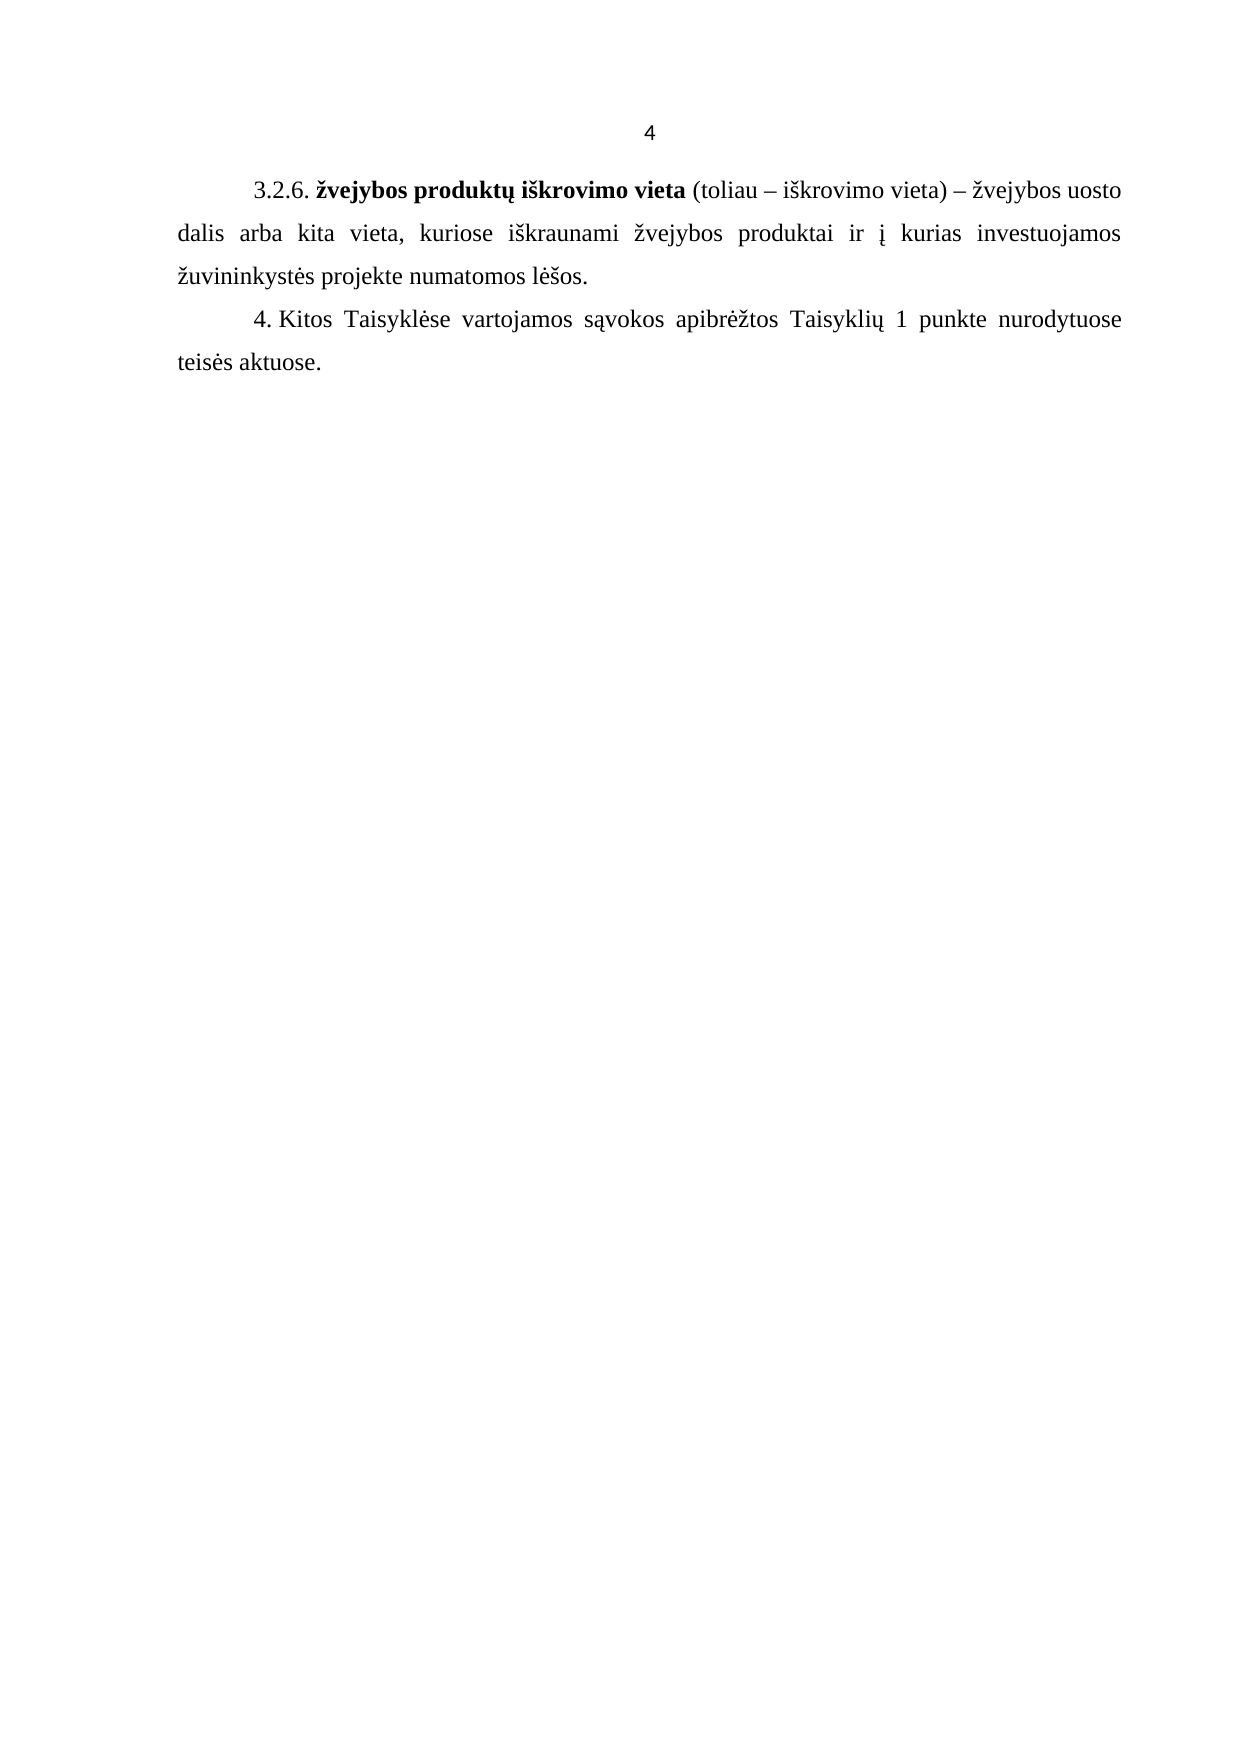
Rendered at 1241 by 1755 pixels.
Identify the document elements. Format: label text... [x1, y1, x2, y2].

text 4. Kitos Taisyklėse vartojamos sąvokos apibrėžtos Taisyklių 1 punkte nurodytuose teisės aktuose. [177, 304, 1122, 376]
text 3.2.6. žvejybos produktų iškrovimo vieta (toliau – iškrovimo vieta) – žvejybos uosto dalis arba kita vieta, kuriose iškraunami žvejybos produktai ir į kurias investuojamos žuvininkystės projekte numatomos lėšos. [177, 175, 1122, 290]
